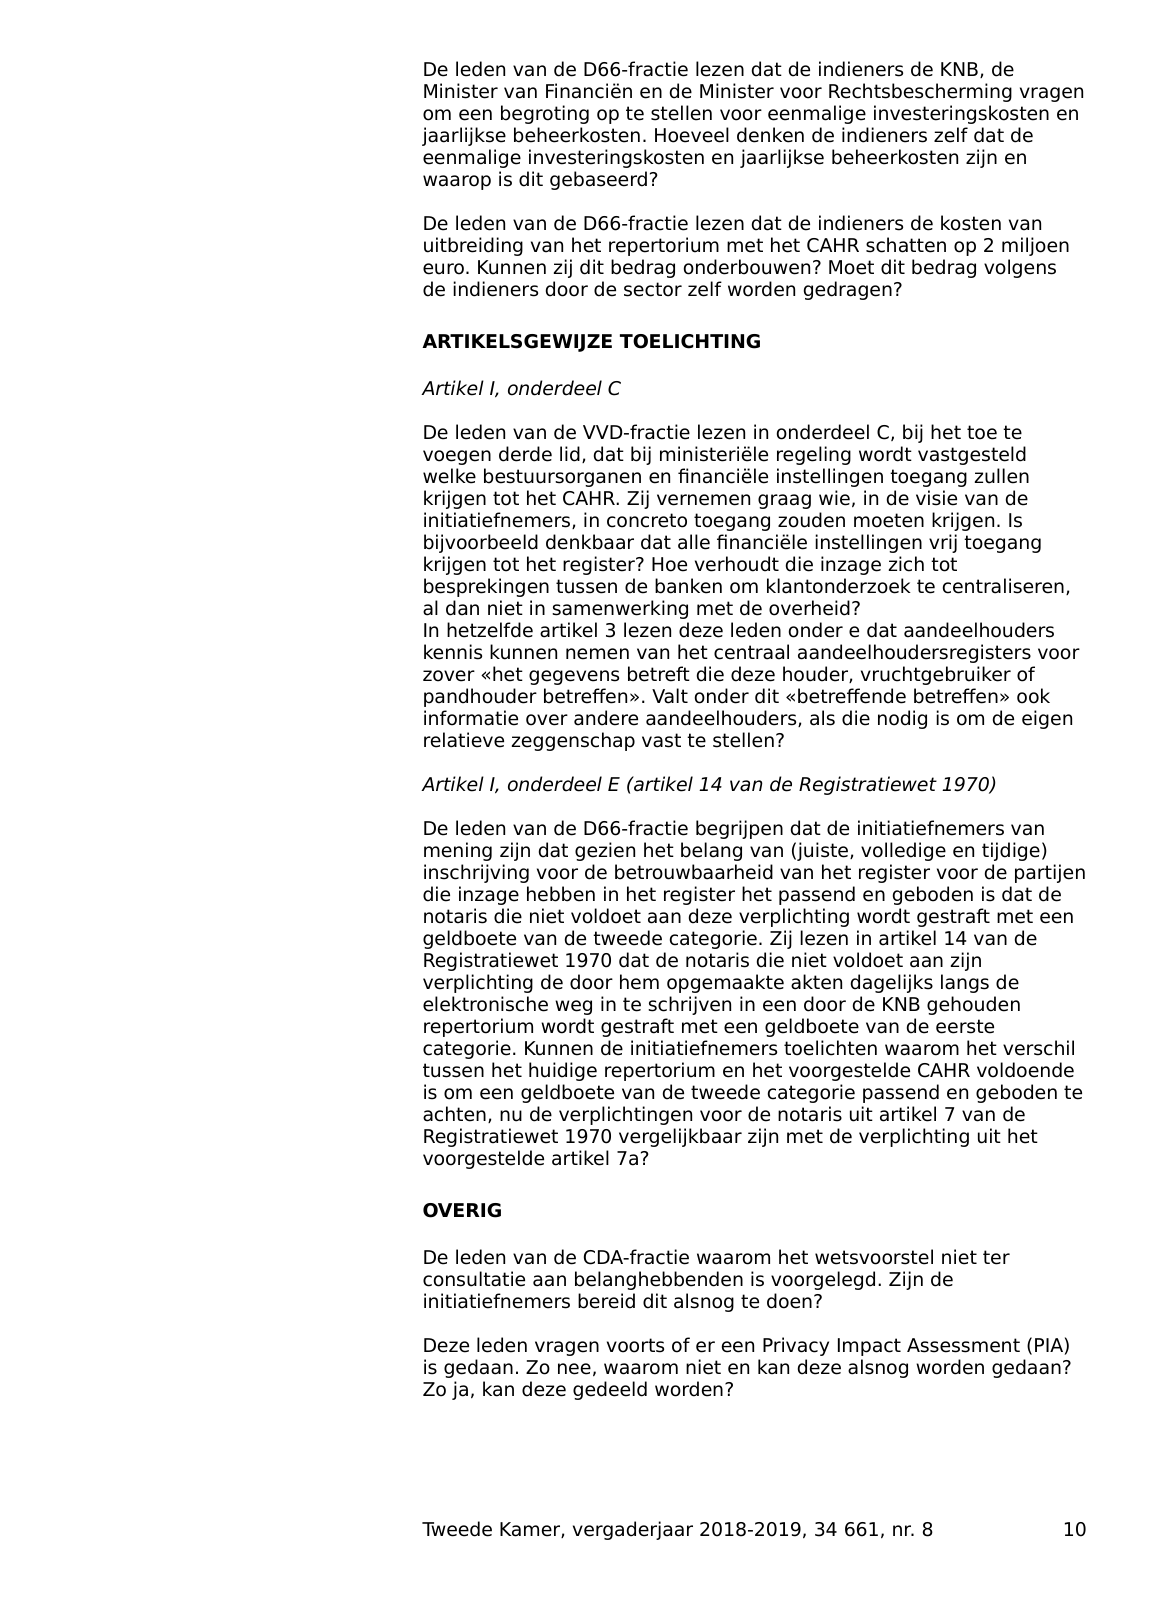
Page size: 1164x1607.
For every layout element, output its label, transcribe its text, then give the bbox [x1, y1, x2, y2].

subtitle Artikel I, onderdeel C [422, 378, 1087, 400]
text De leden van de D66-fractie lezen dat de indieners de KNB, de Minister van Financiën en de Minister voor Rechtsbescherming vragen om een begroting op te stellen voor eenmalige investeringskosten en jaarlijkse beheerkosten. Hoeveel denken de indieners zelf dat de eenmalige investeringskosten en jaarlijkse beheerkosten zijn en waarop is dit gebaseerd? [422, 59, 1087, 191]
text Deze leden vragen voorts of er een Privacy Impact Assessment (PIA) is gedaan. Zo nee, waarom niet en kan deze alsnog worden gedaan? Zo ja, kan deze gedeeld worden? [422, 1335, 1087, 1401]
text De leden van de D66-fractie begrijpen dat de initiatiefnemers van mening zijn dat gezien het belang van (juiste, volledige en tijdige) inschrijving voor de betrouwbaarheid van het register voor de partijen die inzage hebben in het register het passend en geboden is dat de notaris die niet voldoet aan deze verplichting wordt gestraft met een geldboete van de tweede categorie. Zij lezen in artikel 14 van de Registratiewet 1970 dat de notaris die niet voldoet aan zijn verplichting de door hem opgemaakte akten dagelijks langs de elektronische weg in te schrijven in een door de KNB gehouden repertorium wordt gestraft met een geldboete van de eerste categorie. Kunnen de initiatiefnemers toelichten waarom het verschil tussen het huidige repertorium en het voorgestelde CAHR voldoende is om een geldboete van de tweede categorie passend en geboden te achten, nu de verplichtingen voor de notaris uit artikel 7 van de Registratiewet 1970 vergelijkbaar zijn met de verplichting uit het voorgestelde artikel 7a? [422, 818, 1087, 1170]
text De leden van de CDA-fractie waarom het wetsvoorstel niet ter consultatie aan belanghebbenden is voorgelegd. Zijn de initiatiefnemers bereid dit alsnog te doen? [422, 1247, 1087, 1313]
subtitle ARTIKELSGEWIJZE TOELICHTING [422, 331, 1087, 353]
text In hetzelfde artikel 3 lezen deze leden onder e dat aandeelhouders kennis kunnen nemen van het centraal aandeelhoudersregisters voor zover «het gegevens betreft die deze houder, vruchtgebruiker of pandhouder betreffen». Valt onder dit «betreffende betreffen» ook informatie over andere aandeelhouders, als die nodig is om de eigen relatieve zeggenschap vast te stellen? [422, 620, 1087, 752]
subtitle OVERIG [422, 1200, 1087, 1222]
subtitle Artikel I, onderdeel E (artikel 14 van de Registratiewet 1970) [422, 774, 1087, 796]
text De leden van de VVD-fractie lezen in onderdeel C, bij het toe te voegen derde lid, dat bij ministeriële regeling wordt vastgesteld welke bestuursorganen en financiële instellingen toegang zullen krijgen tot het CAHR. Zij vernemen graag wie, in de visie van de initiatiefnemers, in concreto toegang zouden moeten krijgen. Is bijvoorbeeld denkbaar dat alle financiële instellingen vrij toegang krijgen tot het register? Hoe verhoudt die inzage zich tot besprekingen tussen de banken om klantonderzoek te centraliseren, al dan niet in samenwerking met de overheid? [422, 422, 1087, 620]
text De leden van de D66-fractie lezen dat de indieners de kosten van uitbreiding van het repertorium met het CAHR schatten op 2 miljoen euro. Kunnen zij dit bedrag onderbouwen? Moet dit bedrag volgens de indieners door de sector zelf worden gedragen? [422, 213, 1087, 301]
